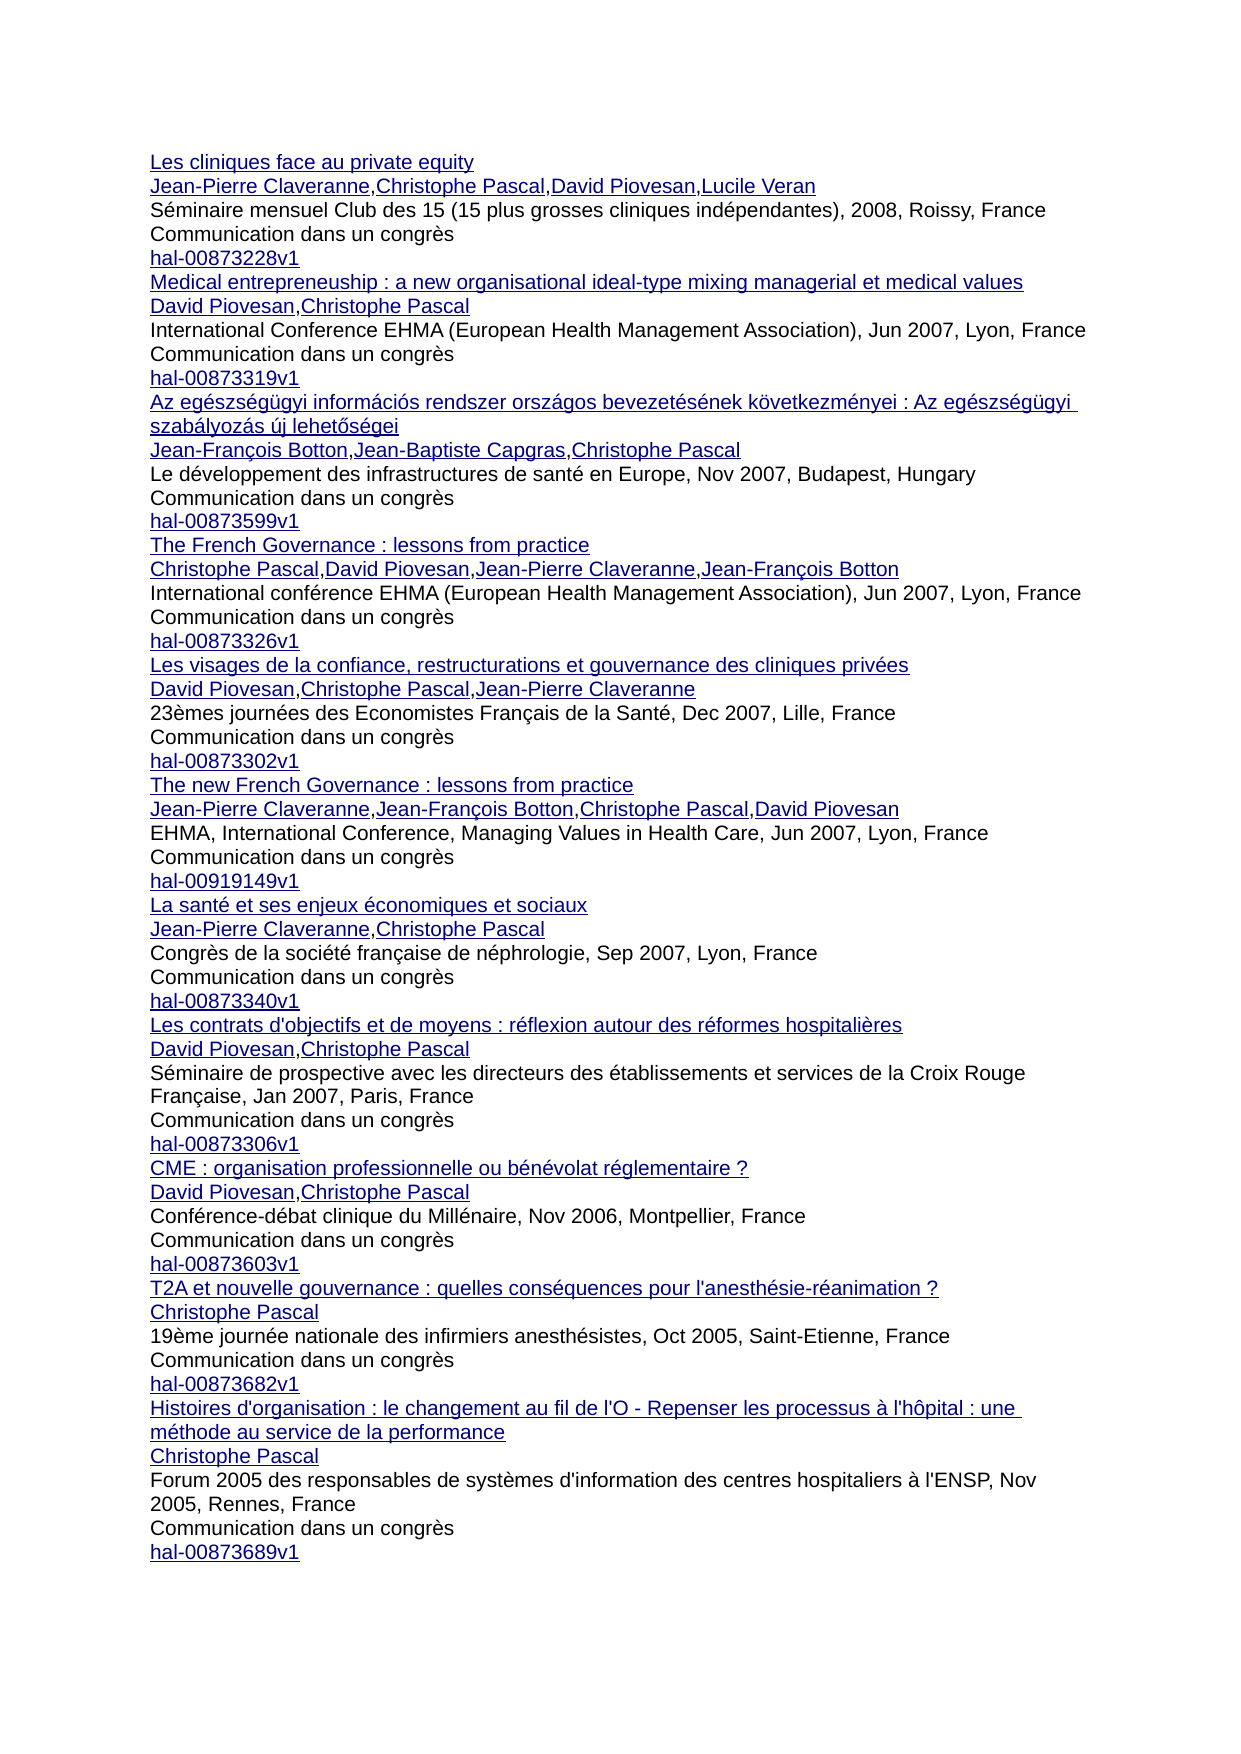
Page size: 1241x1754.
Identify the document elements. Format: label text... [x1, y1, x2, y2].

table_cell Les contrats d'objectifs et de moyens : réflexion autour des réformes hospitalières David Piovesan,Christophe Pascal Séminaire de prospective avec les directeurs des établissements et services de la Croix Rouge Française, Jan 2007, Paris, France Communication dans un congrès hal-00873306v1 [150, 1013, 1090, 1156]
table_cell Les cliniques face au private equity Jean-Pierre Claveranne,Christophe Pascal,David Piovesan,Lucile Veran Séminaire mensuel Club des 15 (15 plus grosses cliniques indépendantes), 2008, Roissy, France Communication dans un congrès hal-00873228v1 [150, 150, 1090, 270]
table_cell La santé et ses enjeux économiques et sociaux Jean-Pierre Claveranne,Christophe Pascal Congrès de la société française de néphrologie, Sep 2007, Lyon, France Communication dans un congrès hal-00873340v1 [150, 893, 1090, 1012]
table_cell The new French Governance : lessons from practice Jean-Pierre Claveranne,Jean-François Botton,Christophe Pascal,David Piovesan EHMA, International Conference, Managing Values in Health Care, Jun 2007, Lyon, France Communication dans un congrès hal-00919149v1 [150, 773, 1090, 893]
table_cell Az egészségügyi információs rendszer országos bevezetésének következményei : Az egészségügyi szabályozás új lehetőségei Jean-François Botton,Jean-Baptiste Capgras,Christophe Pascal Le développement des infrastructures de santé en Europe, Nov 2007, Budapest, Hungary Communication dans un congrès hal-00873599v1 [150, 390, 1090, 533]
table_cell T2A et nouvelle gouvernance : quelles conséquences pour l'anesthésie-réanimation ? Christophe Pascal 19ème journée nationale des infirmiers anesthésistes, Oct 2005, Saint-Etienne, France Communication dans un congrès hal-00873682v1 [150, 1276, 1090, 1396]
table_cell Les visages de la confiance, restructurations et gouvernance des cliniques privées David Piovesan,Christophe Pascal,Jean-Pierre Claveranne 23èmes journées des Economistes Français de la Santé, Dec 2007, Lille, France Communication dans un congrès hal-00873302v1 [150, 653, 1090, 773]
table_cell The French Governance : lessons from practice Christophe Pascal,David Piovesan,Jean-Pierre Claveranne,Jean-François Botton International conférence EHMA (European Health Management Association), Jun 2007, Lyon, France Communication dans un congrès hal-00873326v1 [150, 533, 1090, 653]
table_cell Histoires d'organisation : le changement au fil de l'O - Repenser les processus à l'hôpital : une méthode au service de la performance Christophe Pascal Forum 2005 des responsables de systèmes d'information des centres hospitaliers à l'ENSP, Nov 2005, Rennes, France Communication dans un congrès hal-00873689v1 [150, 1396, 1090, 1563]
table_cell Medical entrepreneuship : a new organisational ideal-type mixing managerial et medical values David Piovesan,Christophe Pascal International Conference EHMA (European Health Management Association), Jun 2007, Lyon, France Communication dans un congrès hal-00873319v1 [150, 270, 1090, 389]
table_cell CME : organisation professionnelle ou bénévolat réglementaire ? David Piovesan,Christophe Pascal Conférence-débat clinique du Millénaire, Nov 2006, Montpellier, France Communication dans un congrès hal-00873603v1 [150, 1156, 1090, 1276]
